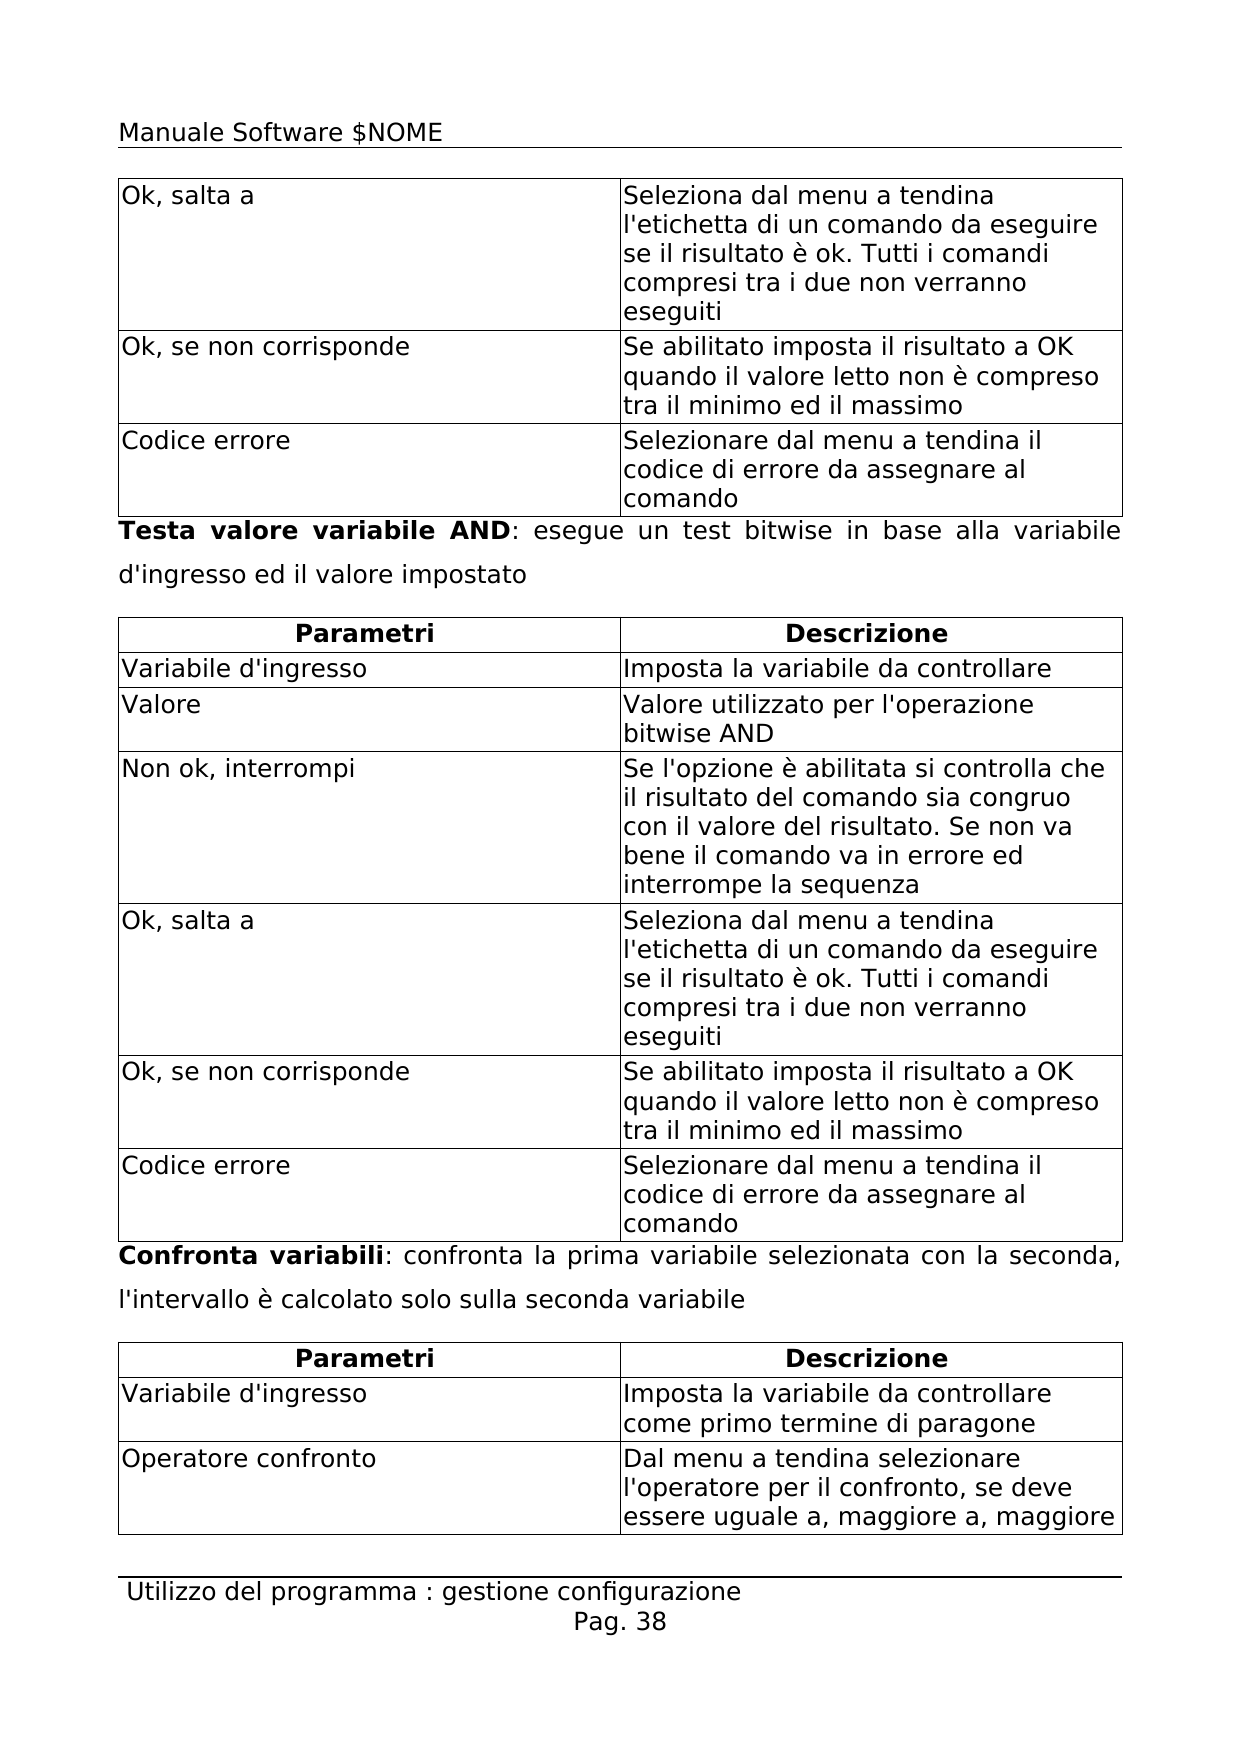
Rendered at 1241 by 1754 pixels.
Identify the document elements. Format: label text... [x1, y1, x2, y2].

table_cell Codice errore [119, 1149, 620, 1241]
table_cell Se l'opzione è abilitata si controlla che il risultato del comando sia congruo con il valore del risultato. Se non va bene il comando va in errore ed interrompe la sequenza [621, 752, 1122, 903]
table_cell Seleziona dal menu a tendina l'etichetta di un comando da eseguire se il risultato è ok. Tutti i comandi compresi tra i due non verranno eseguiti [621, 179, 1122, 329]
table_cell Se abilitato imposta il risultato a OK quando il valore letto non è compreso tra il minimo ed il massimo [621, 331, 1122, 423]
table_cell Dal menu a tendina selezionare l'operatore per il confronto, se deve essere uguale a, maggiore a, maggiore [621, 1442, 1122, 1534]
table_cell Non ok, interrompi [119, 752, 620, 903]
table_header Parametri [119, 1343, 620, 1377]
table_cell Imposta la variabile da controllare come primo termine di paragone [621, 1378, 1122, 1441]
table_cell Codice errore [119, 424, 620, 516]
table_cell Se abilitato imposta il risultato a OK quando il valore letto non è compreso tra il minimo ed il massimo [621, 1056, 1122, 1148]
table_cell Seleziona dal menu a tendina l'etichetta di un comando da eseguire se il risultato è ok. Tutti i comandi compresi tra i due non verranno eseguiti [621, 904, 1122, 1054]
table_cell Variabile d'ingresso [119, 1378, 620, 1441]
table_cell Valore [119, 688, 620, 751]
table_cell Valore utilizzato per l'operazione bitwise AND [621, 688, 1122, 751]
table_header Parametri [119, 618, 620, 652]
text Testa valore variabile AND: esegue un test bitwise in base alla variabile d'ingresso ed il valore impostato [118, 517, 1122, 589]
table_cell Operatore confronto [119, 1442, 620, 1534]
text Confronta variabili: confronta la prima variabile selezionata con la seconda, l'intervallo è calcolato solo sulla seconda variabile [118, 1242, 1122, 1314]
table_cell Ok, se non corrisponde [119, 1056, 620, 1148]
table_header Descrizione [621, 1343, 1122, 1377]
table_cell Selezionare dal menu a tendina il codice di errore da assegnare al comando [621, 1149, 1122, 1241]
table_header Descrizione [621, 618, 1122, 652]
table_cell Selezionare dal menu a tendina il codice di errore da assegnare al comando [621, 424, 1122, 516]
table_cell Ok, salta a [119, 179, 620, 329]
table_cell Imposta la variabile da controllare [621, 653, 1122, 687]
table_cell Variabile d'ingresso [119, 653, 620, 687]
table_cell Ok, salta a [119, 904, 620, 1054]
table_cell Ok, se non corrisponde [119, 331, 620, 423]
